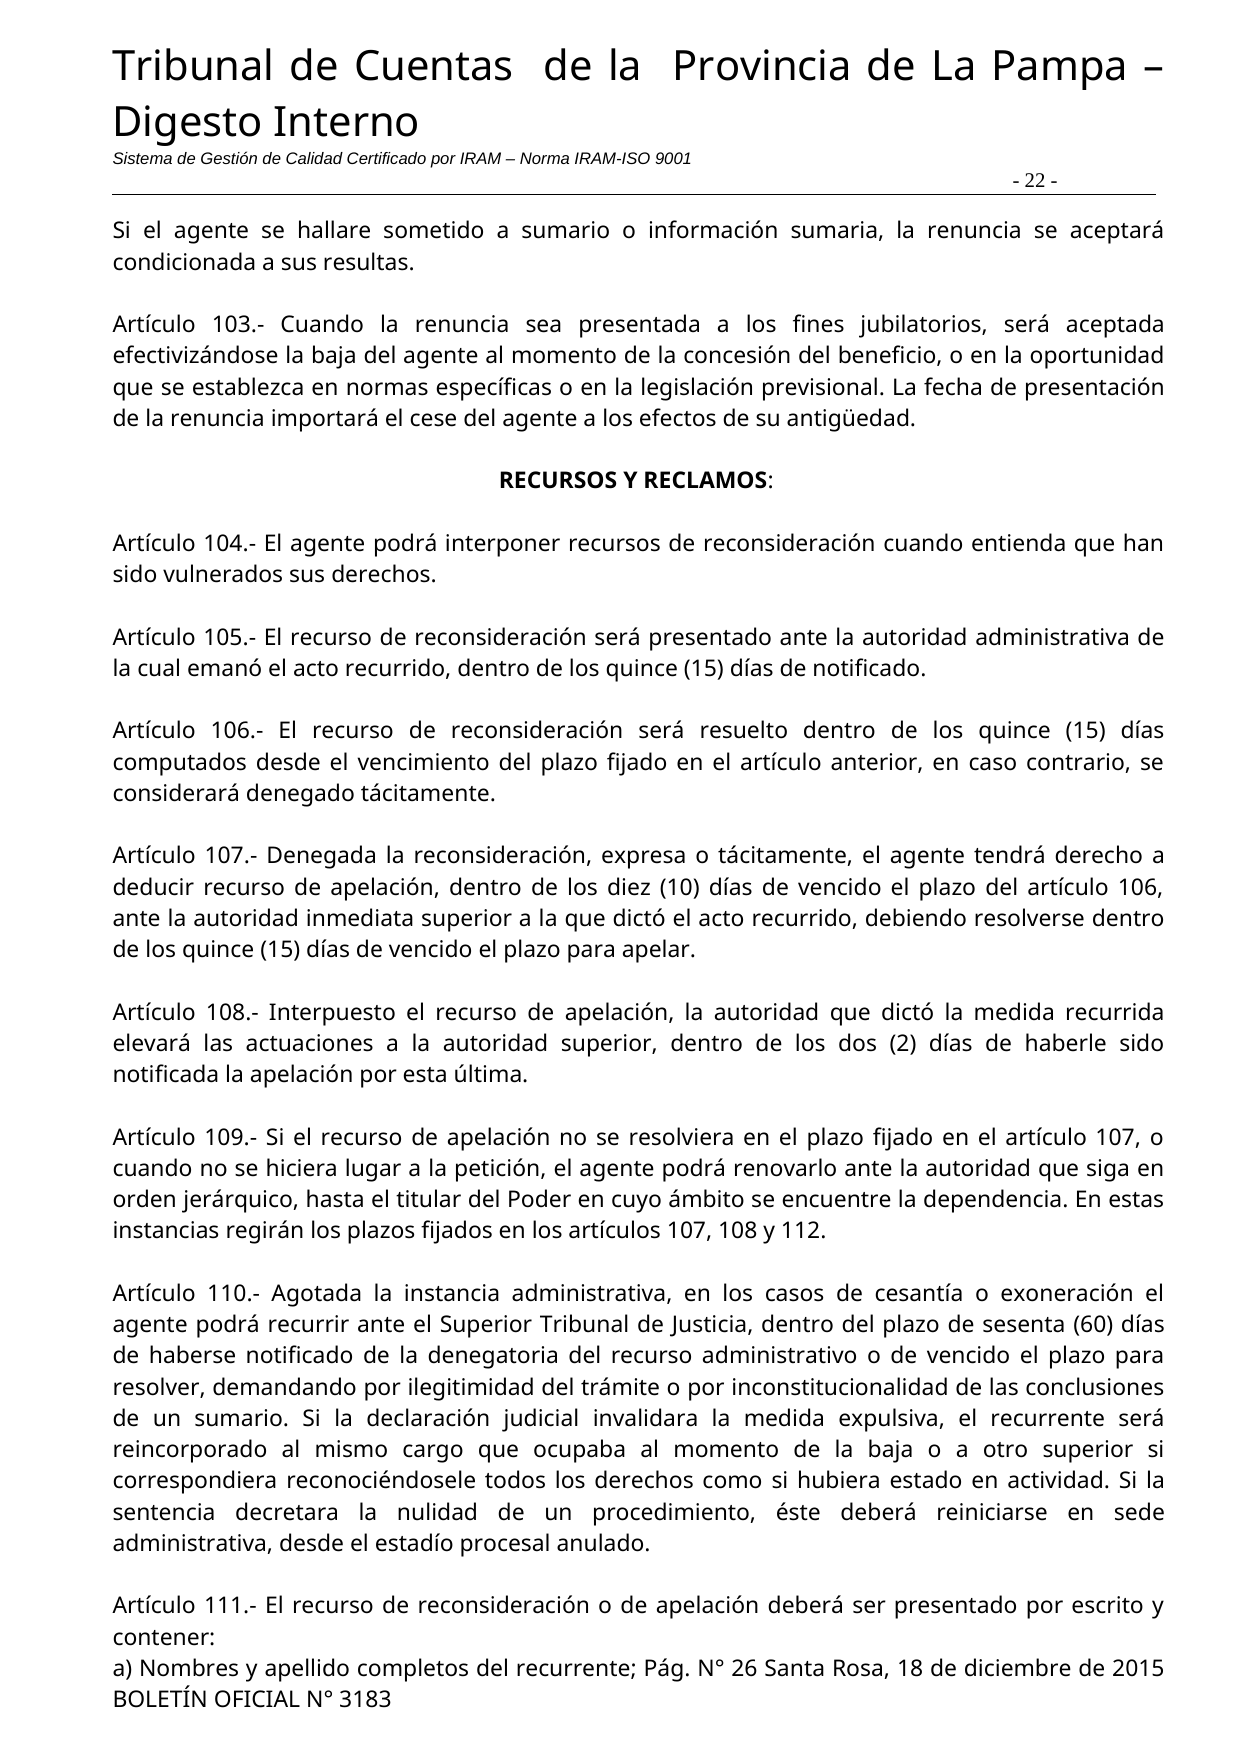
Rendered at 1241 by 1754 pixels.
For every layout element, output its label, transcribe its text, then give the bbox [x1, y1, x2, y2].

text a) Nombres y apellido completos del recurrente; Pág. N° 26 Santa Rosa, 18 de diciembre de 2015 BOLETÍN OFICIAL N° 3183 [112, 1652, 1166, 1714]
text Artículo 108.- Interpuesto el recurso de apelación, la autoridad que dictó la medida recurrida elevará las actuaciones a la autoridad superior, dentro de los dos (2) días de haberle sido notificada la apelación por esta última. [112, 996, 1166, 1089]
text Artículo 111.- El recurso de reconsideración o de apelación deberá ser presentado por escrito y contener: [112, 1589, 1166, 1652]
text Artículo 104.- El agente podrá interponer recursos de reconsideración cuando entienda que han sido vulnerados sus derechos. [112, 527, 1166, 589]
text Artículo 103.- Cuando la renuncia sea presentada a los fines jubilatorios, será aceptada efectivizándose la baja del agente al momento de la concesión del beneficio, o en la oportunidad que se establezca en normas específicas o en la legislación previsional. La fecha de presentación de la renuncia importará el cese del agente a los efectos de su antigüedad. [112, 308, 1166, 433]
text Artículo 106.- El recurso de reconsideración será resuelto dentro de los quince (15) días computados desde el vencimiento del plazo fijado en el artículo anterior, en caso contrario, se considerará denegado tácitamente. [112, 714, 1166, 808]
text Artículo 110.- Agotada la instancia administrativa, en los casos de cesantía o exoneración el agente podrá recurrir ante el Superior Tribunal de Justicia, dentro del plazo de sesenta (60) días de haberse notificado de la denegatoria del recurso administrativo o de vencido el plazo para resolver, demandando por ilegitimidad del trámite o por inconstitucionalidad de las conclusiones de un sumario. Si la declaración judicial invalidara la medida expulsiva, el recurrente será reincorporado al mismo cargo que ocupaba al momento de la baja o a otro superior si correspondiera reconociéndosele todos los derechos como si hubiera estado en actividad. Si la sentencia decretara la nulidad de un procedimiento, éste deberá reiniciarse en sede administrativa, desde el estadío procesal anulado. [112, 1277, 1166, 1558]
text Si el agente se hallare sometido a sumario o información sumaria, la renuncia se aceptará condicionada a sus resultas. [112, 214, 1166, 277]
text Artículo 109.- Si el recurso de apelación no se resolviera en el plazo fijado en el artículo 107, o cuando no se hiciera lugar a la petición, el agente podrá renovarlo ante la autoridad que siga en orden jerárquico, hasta el titular del Poder en cuyo ámbito se encuentre la dependencia. En estas instancias regirán los plazos fijados en los artículos 107, 108 y 112. [112, 1121, 1166, 1246]
text RECURSOS Y RECLAMOS: [112, 464, 1166, 496]
text Artículo 107.- Denegada la reconsideración, expresa o tácitamente, el agente tendrá derecho a deducir recurso de apelación, dentro de los diez (10) días de vencido el plazo del artículo 106, ante la autoridad inmediata superior a la que dictó el acto recurrido, debiendo resolverse dentro de los quince (15) días de vencido el plazo para apelar. [112, 839, 1166, 964]
text Artículo 105.- El recurso de reconsideración será presentado ante la autoridad administrativa de la cual emanó el acto recurrido, dentro de los quince (15) días de notificado. [112, 621, 1166, 683]
